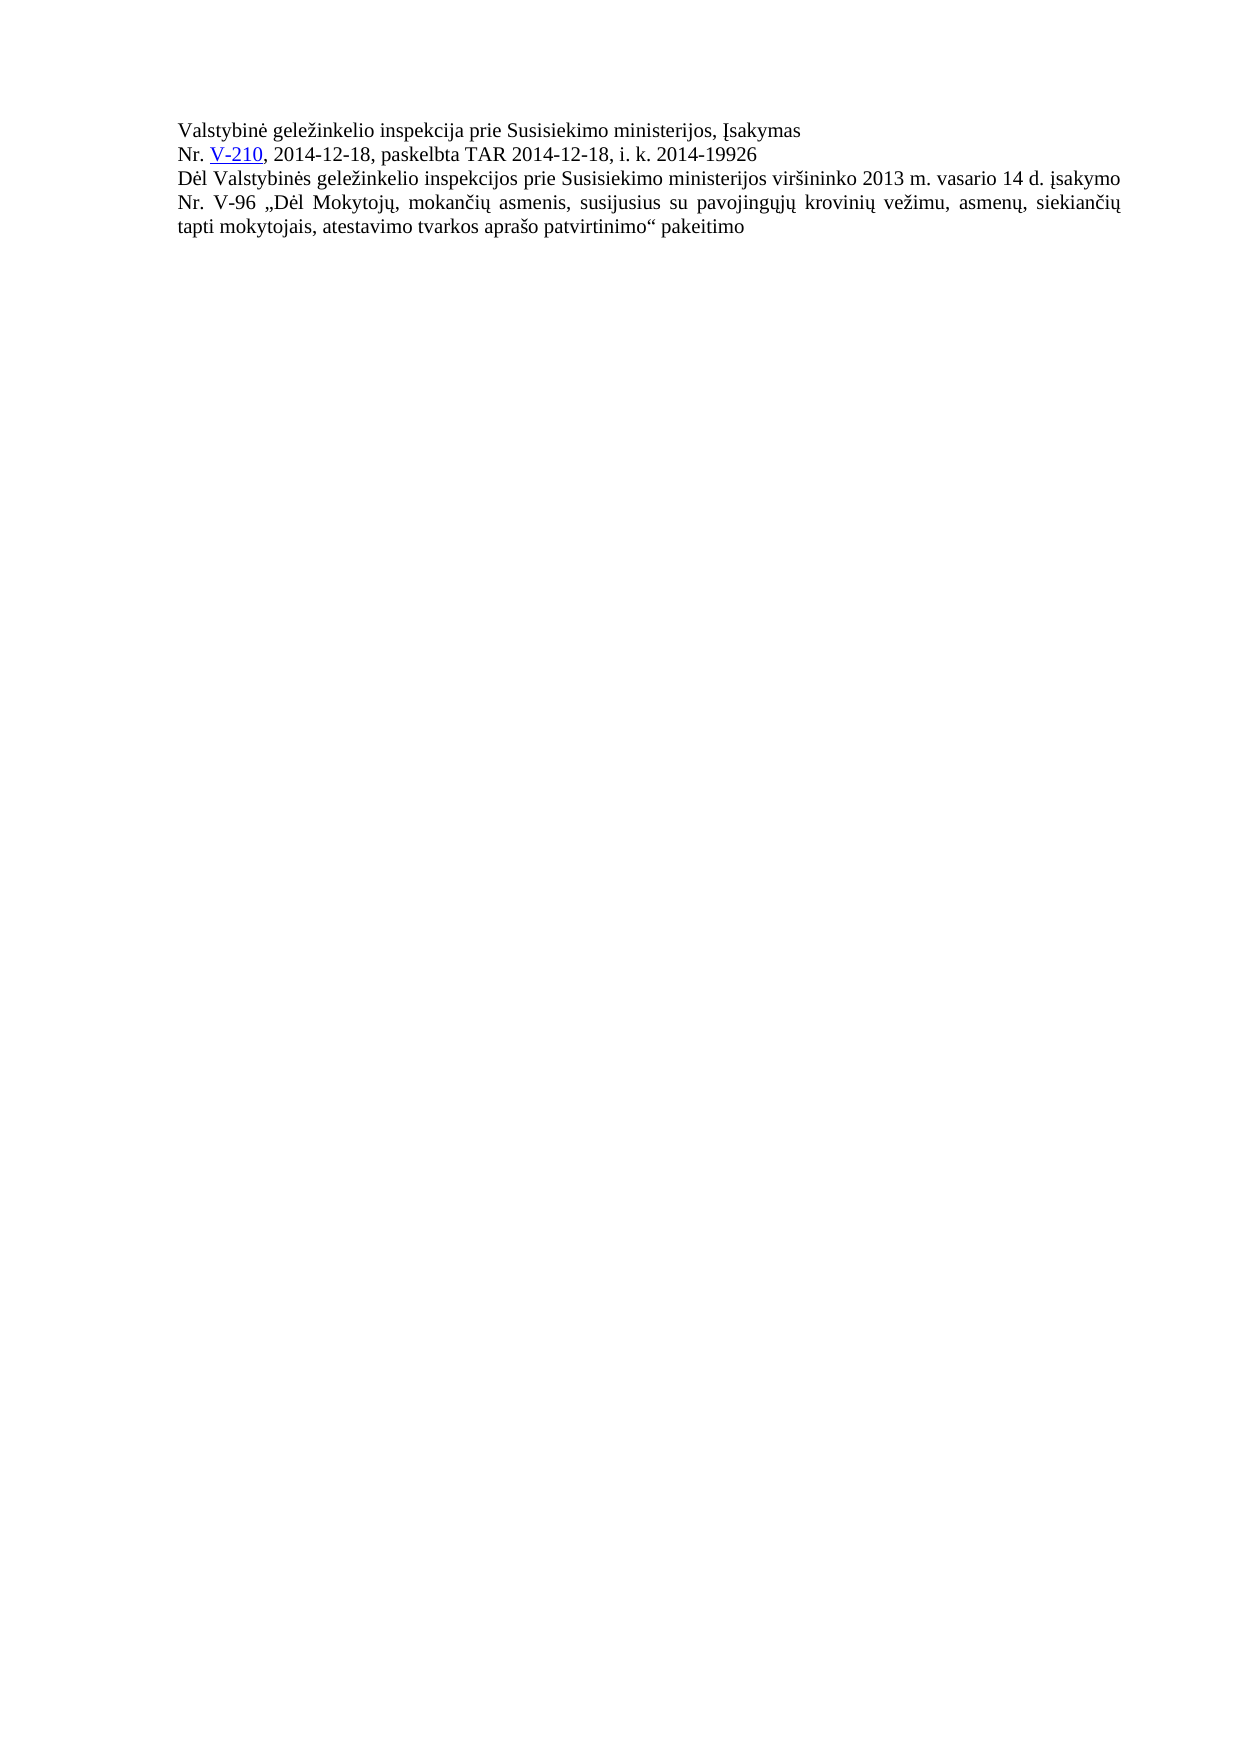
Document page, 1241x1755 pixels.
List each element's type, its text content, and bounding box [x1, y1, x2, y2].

text Valstybinė geležinkelio inspekcija prie Susisiekimo ministerijos, Įsakymas [177, 118, 1122, 142]
text Dėl Valstybinės geležinkelio inspekcijos prie Susisiekimo ministerijos viršininko 2013 m. vasario 14 d. įsakymo Nr. V-96 „Dėl Mokytojų, mokančių asmenis, susijusius su pavojingųjų krovinių vežimu, asmenų, siekiančių tapti mokytojais, atestavimo tvarkos aprašo patvirtinimo“ pakeitimo [177, 166, 1122, 238]
text Nr. V-210, 2014-12-18, paskelbta TAR 2014-12-18, i. k. 2014-19926 [177, 142, 1122, 166]
